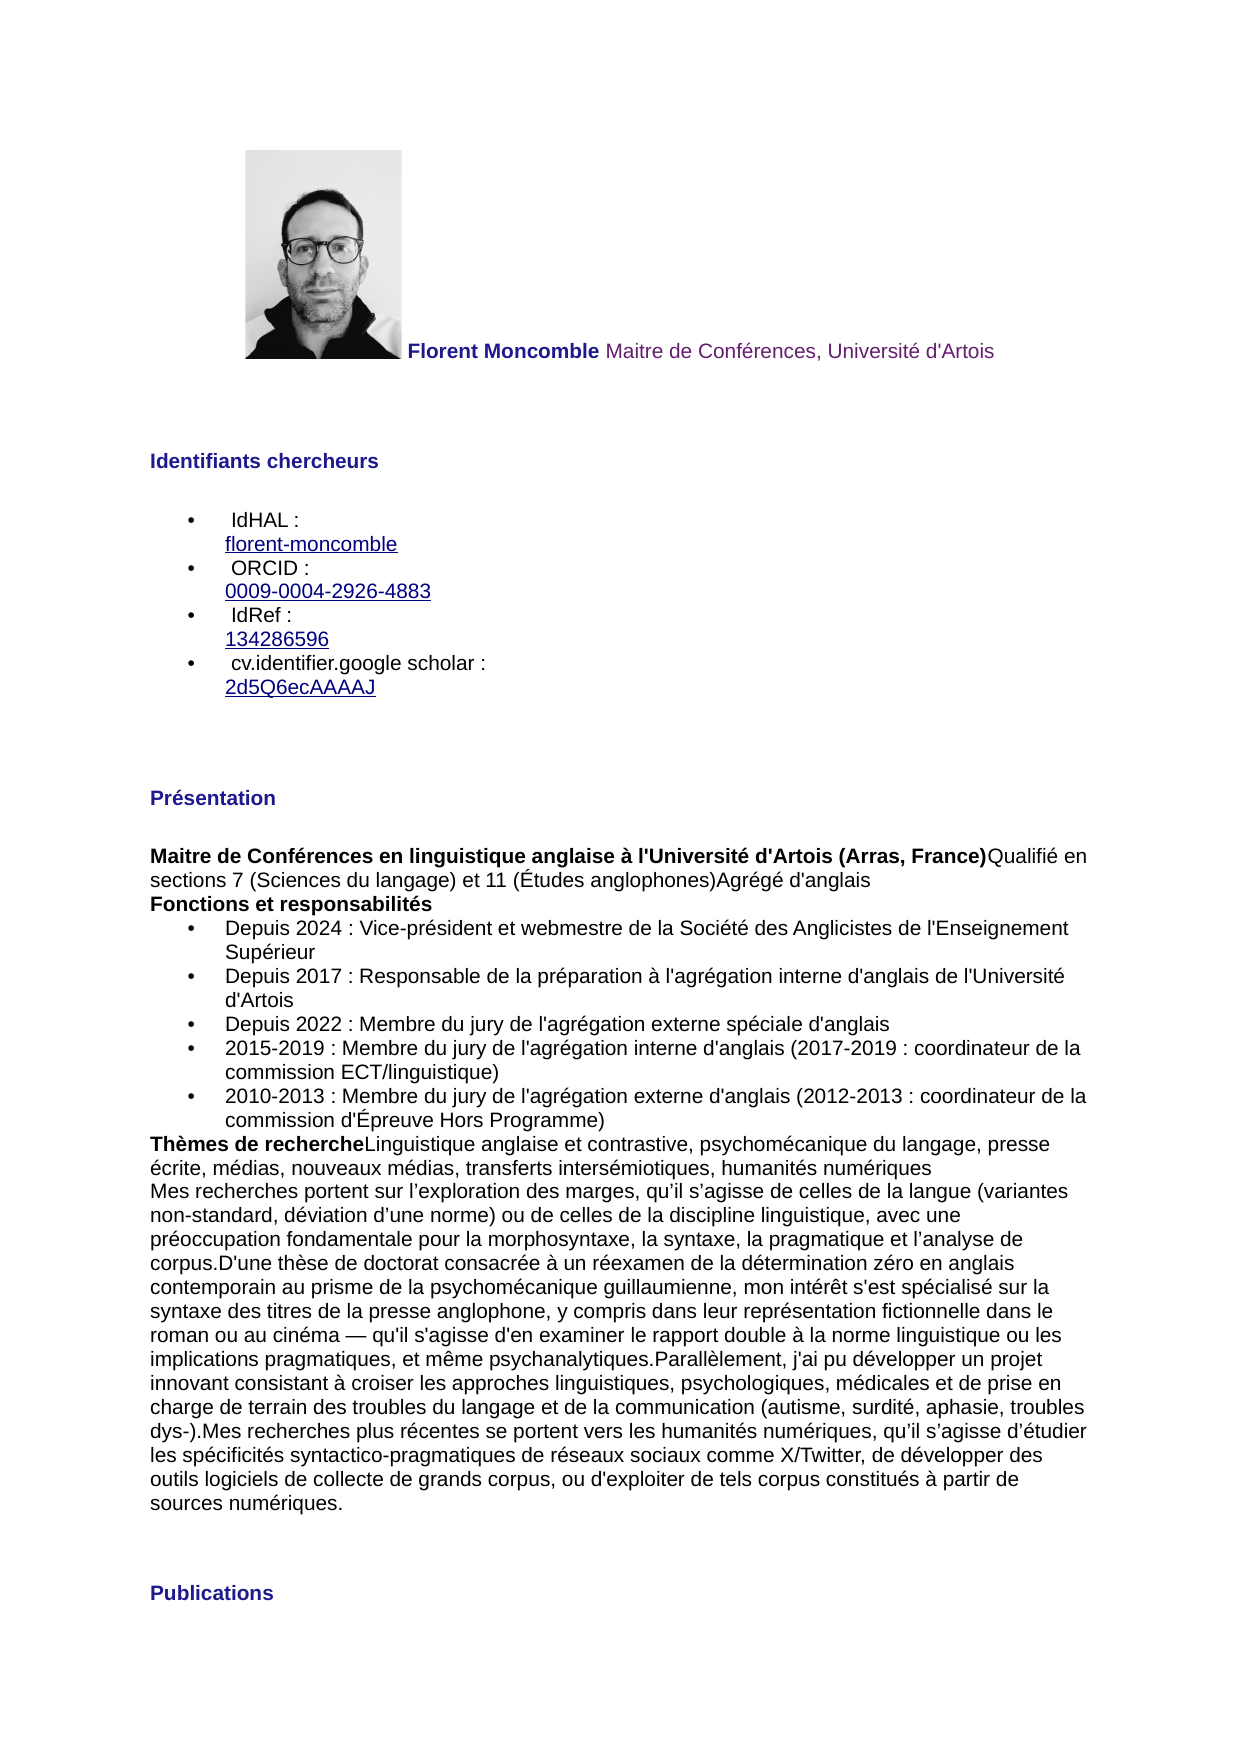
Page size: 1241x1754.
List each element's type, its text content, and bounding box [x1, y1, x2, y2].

list florent-moncomble [187, 531, 1090, 555]
list cv.identifier.google scholar : [187, 651, 1090, 675]
picture [245, 150, 402, 359]
list 2010-2013 : Membre du jury de l'agrégation externe d'anglais (2012-2013 : coordinateur de la commission d'Épreuve Hors Programme) [187, 1083, 1090, 1131]
list 0009-0004-2926-4883 [187, 579, 1090, 603]
text Mes recherches portent sur l’exploration des marges, qu’il s’agisse de celles de la langue (variantes non-standard, déviation d’une norme) ou de celles de la discipline linguistique, avec une préoccupation fondamentale pour la morphosyntaxe, la syntaxe, la pragmatique et l’analyse de corpus.D'une thèse de doctorat consacrée à un réexamen de la détermination zéro en anglais contemporain au prisme de la psychomécanique guillaumienne, mon intérêt s'est spécialisé sur la syntaxe des titres de la presse anglophone, y compris dans leur représentation fictionnelle dans le roman ou au cinéma — qu'il s'agisse d'en examiner le rapport double à la norme linguistique ou les implications pragmatiques, et même psychanalytiques.Parallèlement, j'ai pu développer un projet innovant consistant à croiser les approches linguistiques, psychologiques, médicales et de prise en charge de terrain des troubles du langage et de la communication (autisme, surdité, aphasie, troubles dys-).Mes recherches plus récentes se portent vers les humanités numériques, qu’il s’agisse d’étudier les spécificités syntactico-pragmatiques de réseaux sociaux comme X/Twitter, de développer des outils logiciels de collecte de grands corpus, ou d'exploiter de tels corpus constitués à partir de sources numériques. [150, 1179, 1090, 1515]
list ORCID : [187, 555, 1090, 579]
subtitle Florent Moncomble Maitre de Conférences, Université d'Artois [150, 150, 1090, 363]
subtitle Présentation [150, 786, 1090, 809]
subtitle Identifiants chercheurs [150, 449, 1090, 473]
list 134286596 [187, 627, 1090, 651]
list Depuis 2017 : Responsable de la préparation à l'agrégation interne d'anglais de l'Université d'Artois [187, 964, 1090, 1012]
list 2015-2019 : Membre du jury de l'agrégation interne d'anglais (2017-2019 : coordinateur de la commission ECT/linguistique) [187, 1036, 1090, 1083]
subtitle Publications [150, 1580, 1090, 1604]
list 2d5Q6ecAAAAJ [187, 675, 1090, 699]
text Maitre de Conférences en linguistique anglaise à l'Université d'Artois (Arras, France)Qualifié en sections 7 (Sciences du langage) et 11 (Études anglophones)Agrégé d'anglais [150, 844, 1090, 892]
list IdRef : [187, 603, 1090, 627]
list Depuis 2022 : Membre du jury de l'agrégation externe spéciale d'anglais [187, 1012, 1090, 1036]
list IdHAL : [187, 507, 1090, 531]
list Depuis 2024 : Vice-président et webmestre de la Société des Anglicistes de l'Enseignement Supérieur [187, 916, 1090, 964]
text Thèmes de rechercheLinguistique anglaise et contrastive, psychomécanique du langage, presse écrite, médias, nouveaux médias, transferts intersémiotiques, humanités numériques [150, 1131, 1090, 1179]
text Fonctions et responsabilités [150, 892, 1090, 916]
